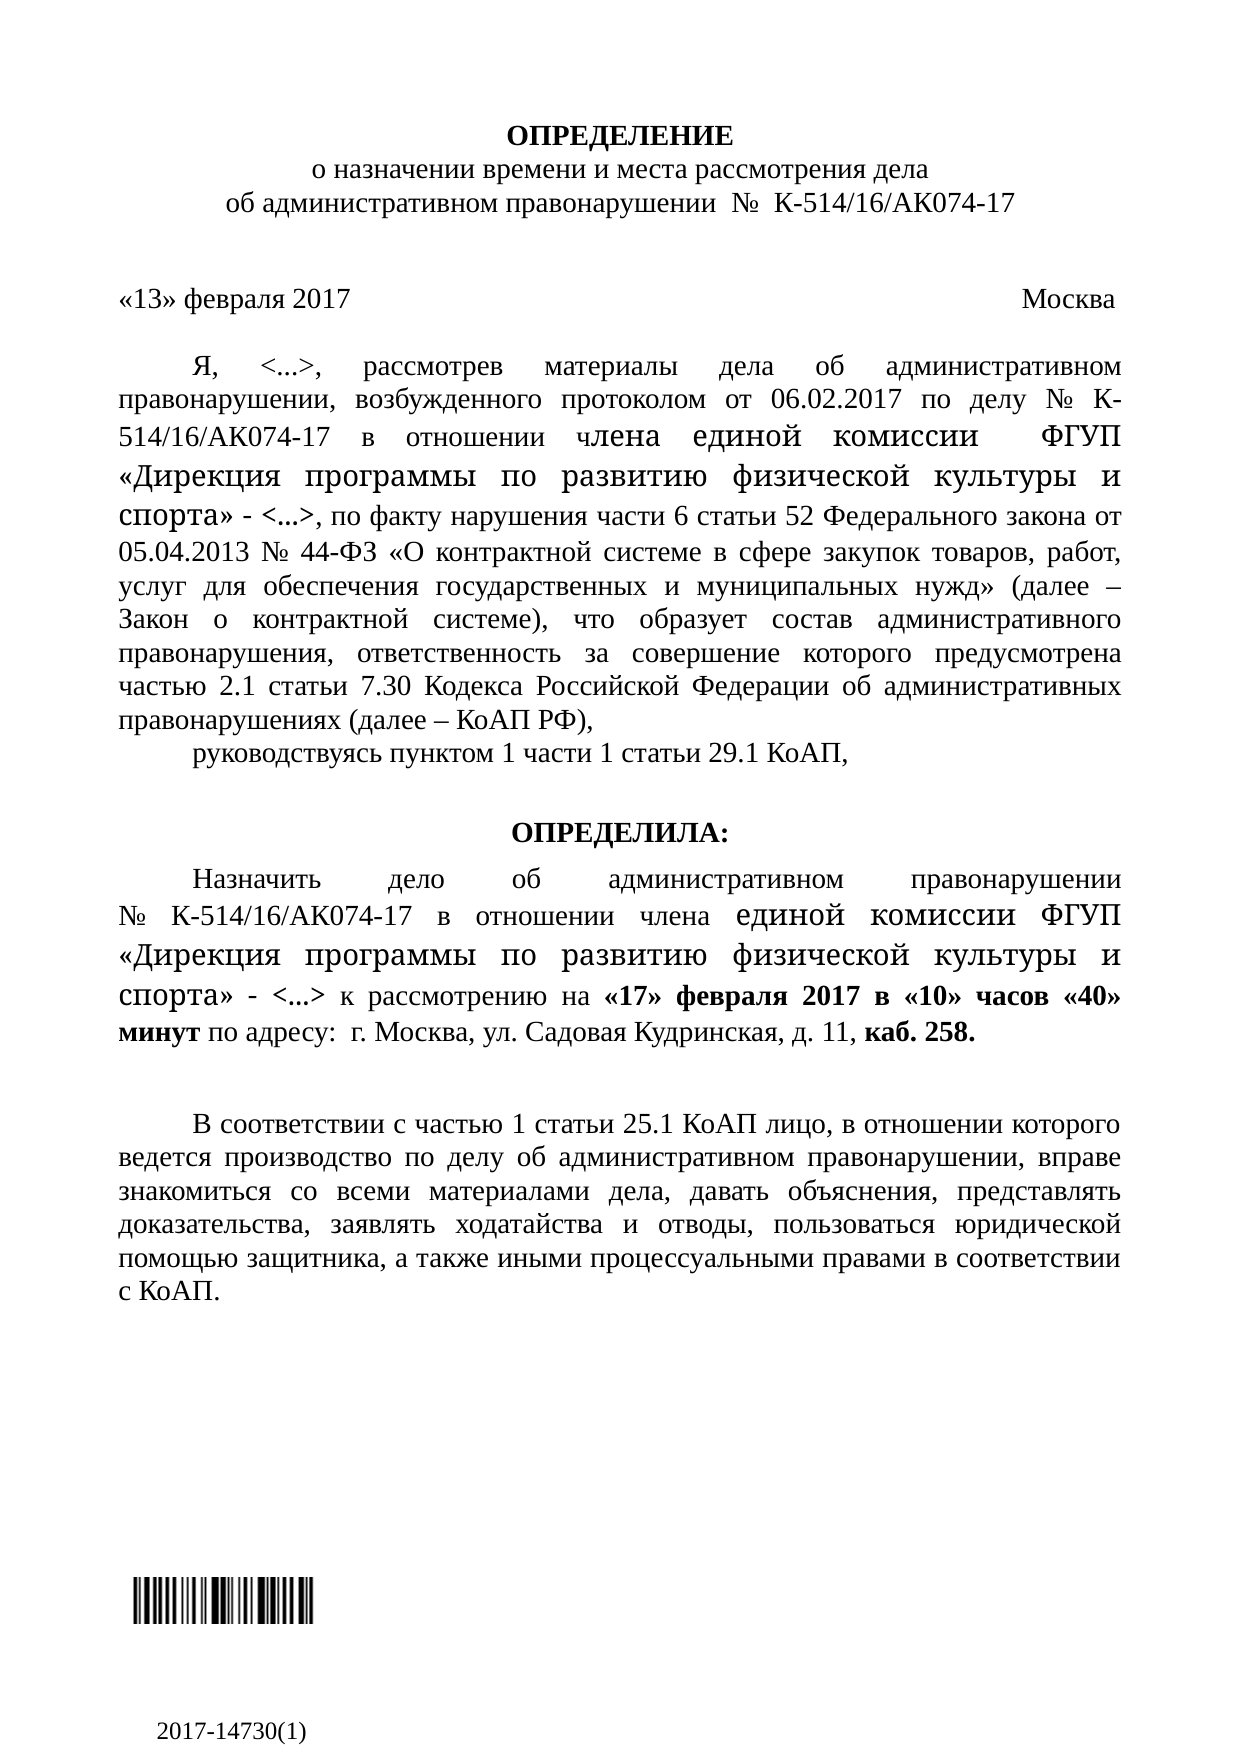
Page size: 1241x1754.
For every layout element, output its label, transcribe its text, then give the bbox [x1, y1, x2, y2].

text «13» февраля 2017 Москва [118, 281, 1122, 314]
subtitle ОПРЕДЕЛЕНИЕ [118, 118, 1122, 152]
picture [118, 1577, 331, 1624]
text В соответствии с частью 1 статьи 25.1 КоАП лицо, в отношении которого ведется производство по делу об административном правонарушении, вправе знакомиться со всеми материалами дела, давать объяснения, представлять доказательства, заявлять ходатайства и отводы, пользоваться юридической помощью защитника, а также иными процессуальными правами в соответствии с КоАП. [118, 1106, 1122, 1307]
text о назначении времени и места рассмотрения дела [118, 152, 1122, 185]
text ОПРЕДЕЛИЛА: [118, 815, 1122, 849]
text Назначить дело об административном правонарушении № К-514/16/АК074-17 в отношении члена единой комиссии ФГУП «Дирекция программы по развитию физической культуры и спорта» - <...> к рассмотрению на «17» февраля 2017 в «10» часов «40» минут по адресу: г. Москва, ул. Садовая Кудринская, д. 11, каб. 258. [118, 861, 1122, 1047]
text руководствуясь пунктом 1 части 1 статьи 29.1 КоАП, [118, 736, 1122, 769]
text об административном правонарушении № К-514/16/АК074-17 [118, 185, 1122, 219]
text Я, <...>, рассмотрев материалы дела об административном правонарушении, возбужденного протоколом от 06.02.2017 по делу № К-514/16/АК074-17 в отношении члена единой комиссии ФГУП «Дирекция программы по развитию физической культуры и спорта» - <...>, по факту нарушения части 6 статьи 52 Федерального закона от 05.04.2013 № 44-ФЗ «О контрактной системе в сфере закупок товаров, работ, услуг для обеспечения государственных и муниципальных нужд» (далее – Закон о контрактной системе), что образует состав административного правонарушения, ответственность за совершение которого предусмотрена частью 2.1 статьи 7.30 Кодекса Российской Федерации об административных правонарушениях (далее – КоАП РФ), [118, 348, 1122, 736]
